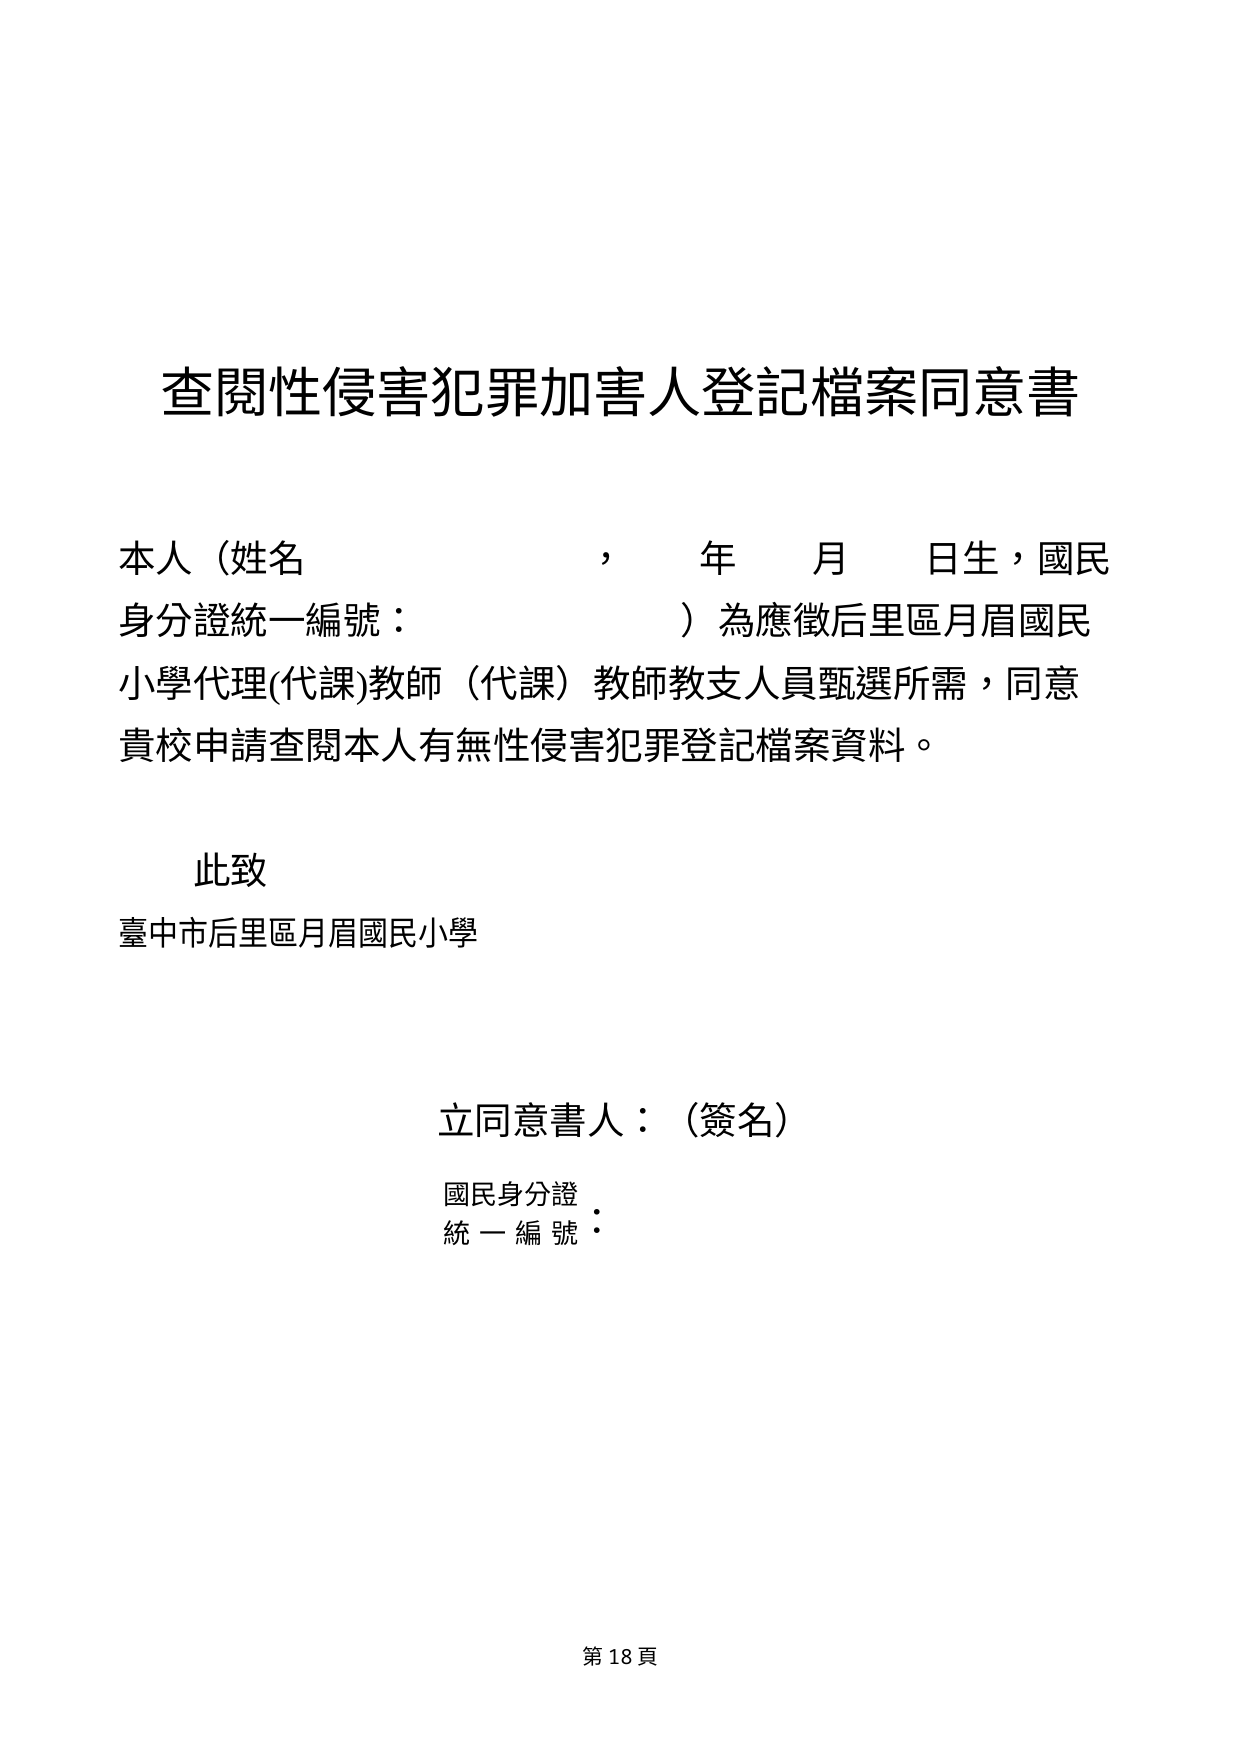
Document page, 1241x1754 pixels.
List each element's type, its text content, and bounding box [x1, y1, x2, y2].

text 查閱性侵害犯罪加害人登記檔案同意書 [118, 350, 1122, 428]
text 臺中市后里區月眉國民小學 [118, 889, 1122, 952]
text 本人（姓名 ， 年 月 日生，國民身分證統一編號： ）為應徵后里區月眉國民小學代理(代課)教師（代課）教師教支人員甄選所需，同意 貴校申請查閱本人有無性侵害犯罪登記檔案資料。 [118, 514, 1122, 764]
text 國民身分證統一編號： [118, 1139, 1122, 1264]
text 立同意書人：（簽名） [118, 1077, 1122, 1139]
text 此致 [118, 827, 1122, 889]
